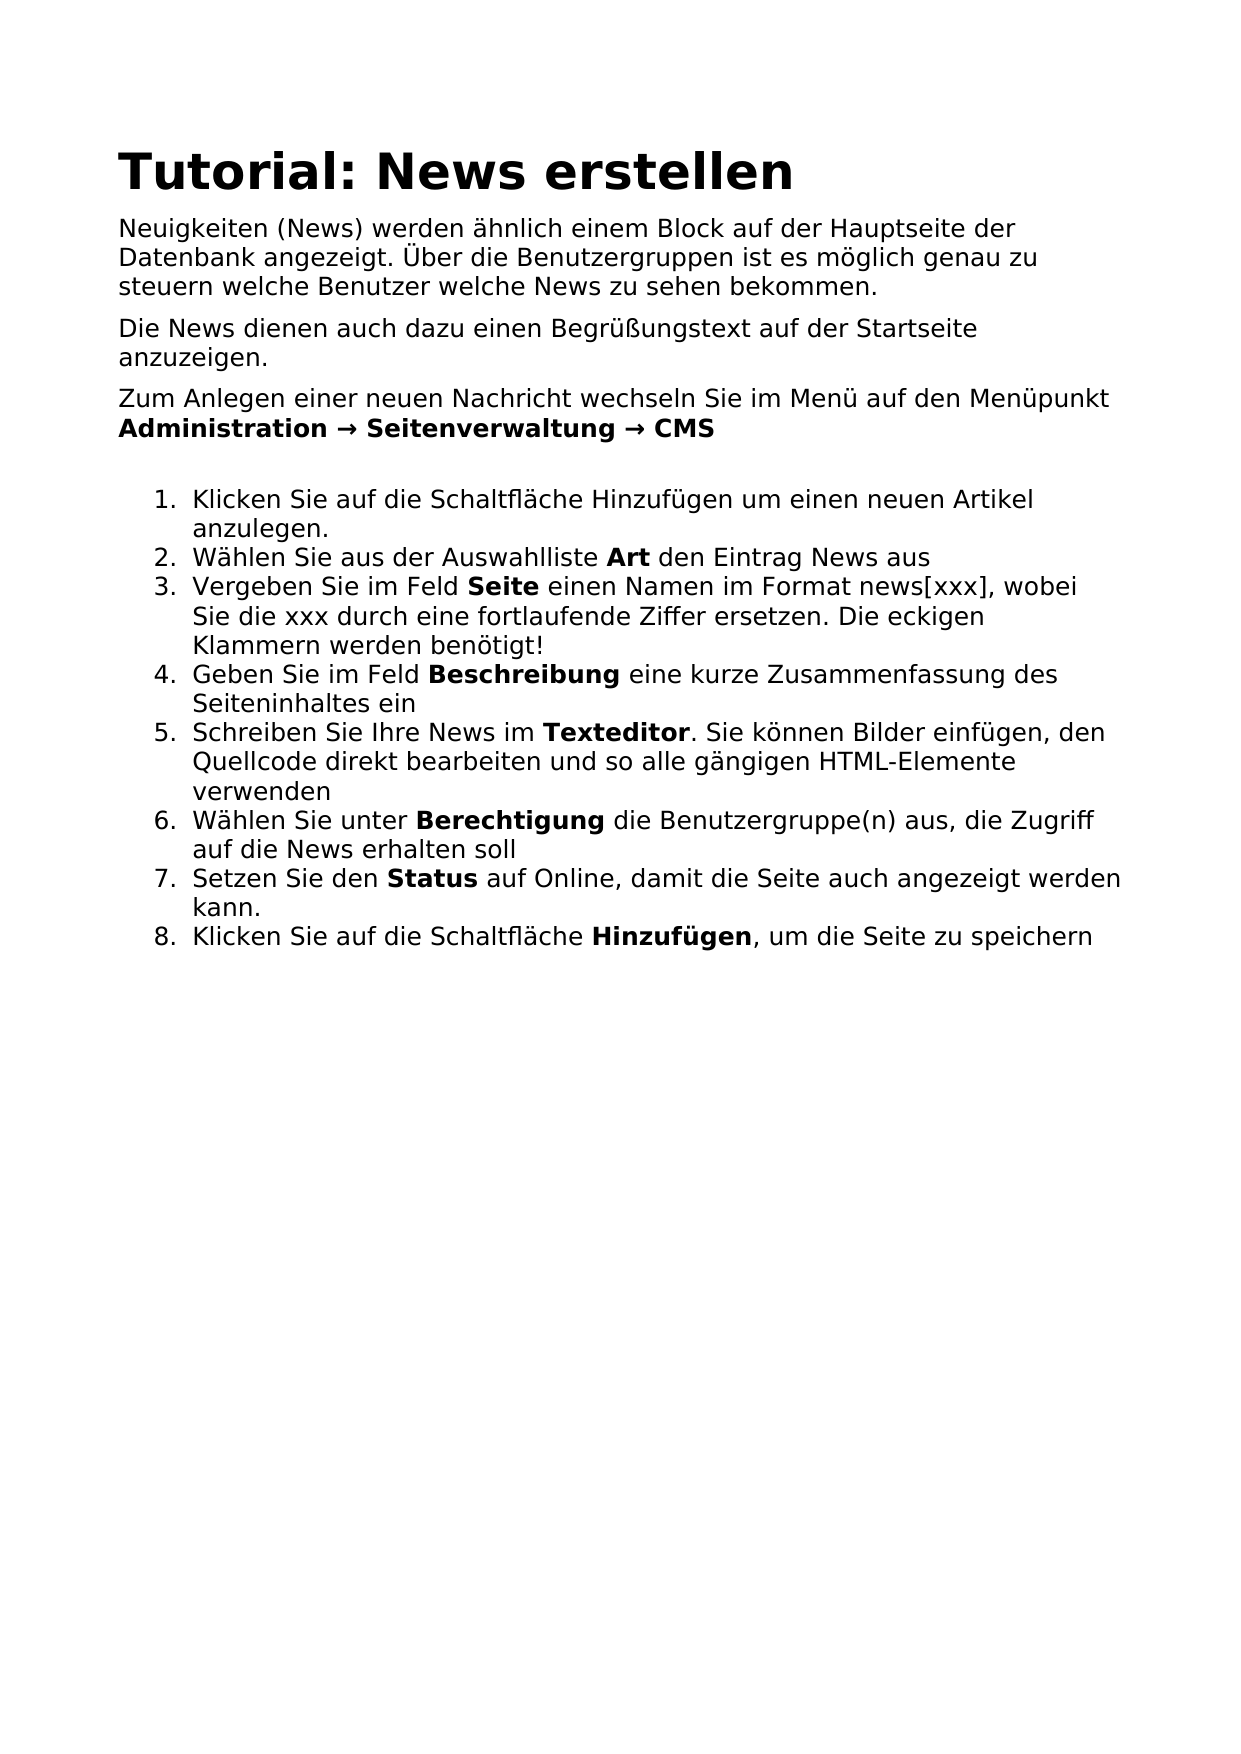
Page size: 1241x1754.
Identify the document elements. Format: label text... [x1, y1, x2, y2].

list Wählen Sie aus der Auswahlliste Art den Eintrag News aus [177, 543, 1122, 572]
list Vergeben Sie im Feld Seite einen Namen im Format news[xxx], wobei Sie die xxx durch eine fortlaufende Ziffer ersetzen. Die eckigen Klammern werden benötigt! [177, 572, 1122, 660]
list Geben Sie im Feld Beschreibung eine kurze Zusammenfassung des Seiteninhaltes ein [177, 660, 1122, 718]
list Klicken Sie auf die Schaltfläche Hinzufügen um einen neuen Artikel anzulegen. [177, 485, 1122, 543]
list Setzen Sie den Status auf Online, damit die Seite auch angezeigt werden kann. [177, 864, 1122, 922]
subtitle Tutorial: News erstellen [118, 143, 1122, 201]
list Klicken Sie auf die Schaltfläche Hinzufügen, um die Seite zu speichern [177, 922, 1122, 952]
list Schreiben Sie Ihre News im Texteditor. Sie können Bilder einfügen, den Quellcode direkt bearbeiten und so alle gängigen HTML-Elemente verwenden [177, 718, 1122, 806]
text Die News dienen auch dazu einen Begrüßungstext auf der Startseite anzuzeigen. [118, 314, 1122, 372]
list Wählen Sie unter Berechtigung die Benutzergruppe(n) aus, die Zugriff auf die News erhalten soll [177, 806, 1122, 864]
text Neuigkeiten (News) werden ähnlich einem Block auf der Hauptseite der Datenbank angezeigt. Über die Benutzergruppen ist es möglich genau zu steuern welche Benutzer welche News zu sehen bekommen. [118, 214, 1122, 301]
text Zum Anlegen einer neuen Nachricht wechseln Sie im Menü auf den Menüpunkt Administration → Seitenverwaltung → CMS [118, 385, 1122, 443]
